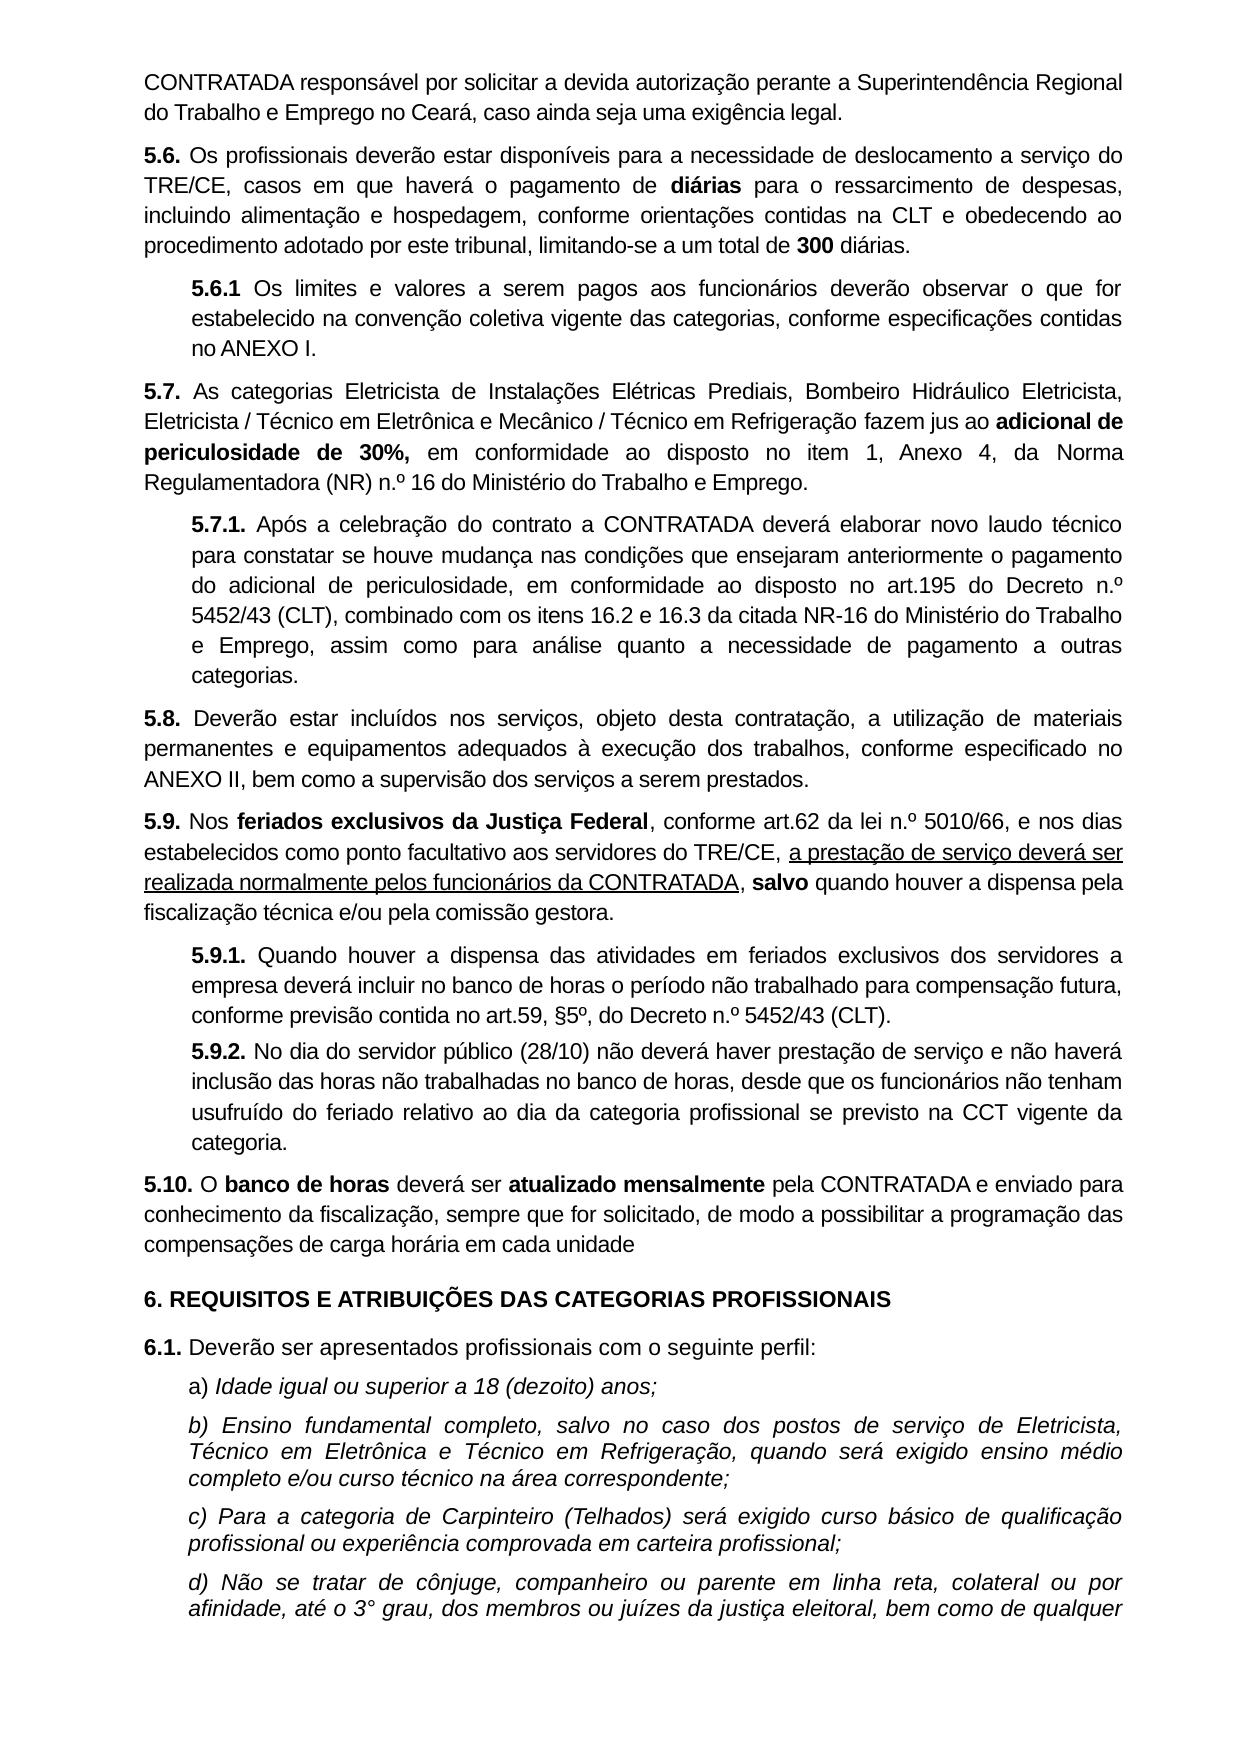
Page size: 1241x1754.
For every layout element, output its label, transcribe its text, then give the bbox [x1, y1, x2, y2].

text 5.10. O banco de horas deverá ser atualizado mensalmente pela CONTRATADA e enviado para conhecimento da fiscalização, sempre que for solicitado, de modo a possibilitar a programação das compensações de carga horária em cada unidade [144, 1171, 1123, 1257]
text 5.7. As categorias Eletricista de Instalações Elétricas Prediais, Bombeiro Hidráulico Eletricista, Eletricista / Técnico em Eletrônica e Mecânico / Técnico em Refrigeração fazem jus ao adicional de periculosidade de 30%, em conformidade ao disposto no item 1, Anexo 4, da Norma Regulamentadora (NR) n.º 16 do Ministério do Trabalho e Emprego. [144, 378, 1123, 495]
text 5.9. Nos feriados exclusivos da Justiça Federal, conforme art.62 da lei n.º 5010/66, e nos dias estabelecidos como ponto facultativo aos servidores do TRE/CE, a prestação de serviço deverá ser realizada normalmente pelos funcionários da CONTRATADA, salvo quando houver a dispensa pela fiscalização técnica e/ou pela comissão gestora. [144, 808, 1123, 925]
text b) Ensino fundamental completo, salvo no caso dos postos de serviço de Eletricista, Técnico em Eletrônica e Técnico em Refrigeração, quando será exigido ensino médio completo e/ou curso técnico na área correspondente; [188, 1412, 1123, 1491]
text 5.7.1. Após a celebração do contrato a CONTRATADA deverá elaborar novo laudo técnico para constatar se houve mudança nas condições que ensejaram anteriormente o pagamento do adicional de periculosidade, em conformidade ao disposto no art.195 do Decreto n.º 5452/43 (CLT), combinado com os itens 16.2 e 16.3 da citada NR-16 do Ministério do Trabalho e Emprego, assim como para análise quanto a necessidade de pagamento a outras categorias. [191, 511, 1123, 689]
text c) Para a categoria de Carpinteiro (Telhados) será exigido curso básico de qualificação profissional ou experiência comprovada em carteira profissional; [188, 1503, 1123, 1556]
text d) Não se tratar de cônjuge, companheiro ou parente em linha reta, colateral ou por afinidade, até o 3° grau, dos membros ou juízes da justiça eleitoral, bem como de qualquer [188, 1568, 1123, 1621]
text 6.1. Deverão ser apresentados profissionais com o seguinte perfil: [144, 1334, 1123, 1360]
text 5.6.1 Os limites e valores a serem pagos aos funcionários deverão observar o que for estabelecido na convenção coletiva vigente das categorias, conforme especificações contidas no ANEXO I. [191, 275, 1123, 362]
text 5.9.1. Quando houver a dispensa das atividades em feriados exclusivos dos servidores a empresa deverá incluir no banco de horas o período não trabalhado para compensação futura, conforme previsão contida no art.59, §5º, do Decreto n.º 5452/43 (CLT). [191, 942, 1123, 1028]
subtitle 6. REQUISITOS E ATRIBUIÇÕES DAS CATEGORIAS PROFISSIONAIS [144, 1286, 1123, 1312]
text a) Idade igual ou superior a 18 (dezoito) anos; [188, 1373, 1123, 1399]
text CONTRATADA responsável por solicitar a devida autorização perante a Superintendência Regional do Trabalho e Emprego no Ceará, caso ainda seja uma exigência legal. [144, 69, 1123, 125]
text 5.8. Deverão estar incluídos nos serviços, objeto desta contratação, a utilização de materiais permanentes e equipamentos adequados à execução dos trabalhos, conforme especificado no ANEXO II, bem como a supervisão dos serviços a serem prestados. [144, 705, 1123, 792]
text 5.9.2. No dia do servidor público (28/10) não deverá haver prestação de serviço e não haverá inclusão das horas não trabalhadas no banco de horas, desde que os funcionários não tenham usufruído do feriado relativo ao dia da categoria profissional se previsto na CCT vigente da categoria. [191, 1038, 1123, 1155]
text 5.6. Os profissionais deverão estar disponíveis para a necessidade de deslocamento a serviço do TRE/CE, casos em que haverá o pagamento de diárias para o ressarcimento de despesas, incluindo alimentação e hospedagem, conforme orientações contidas na CLT e obedecendo ao procedimento adotado por este tribunal, limitando-se a um total de 300 diárias. [144, 142, 1123, 259]
